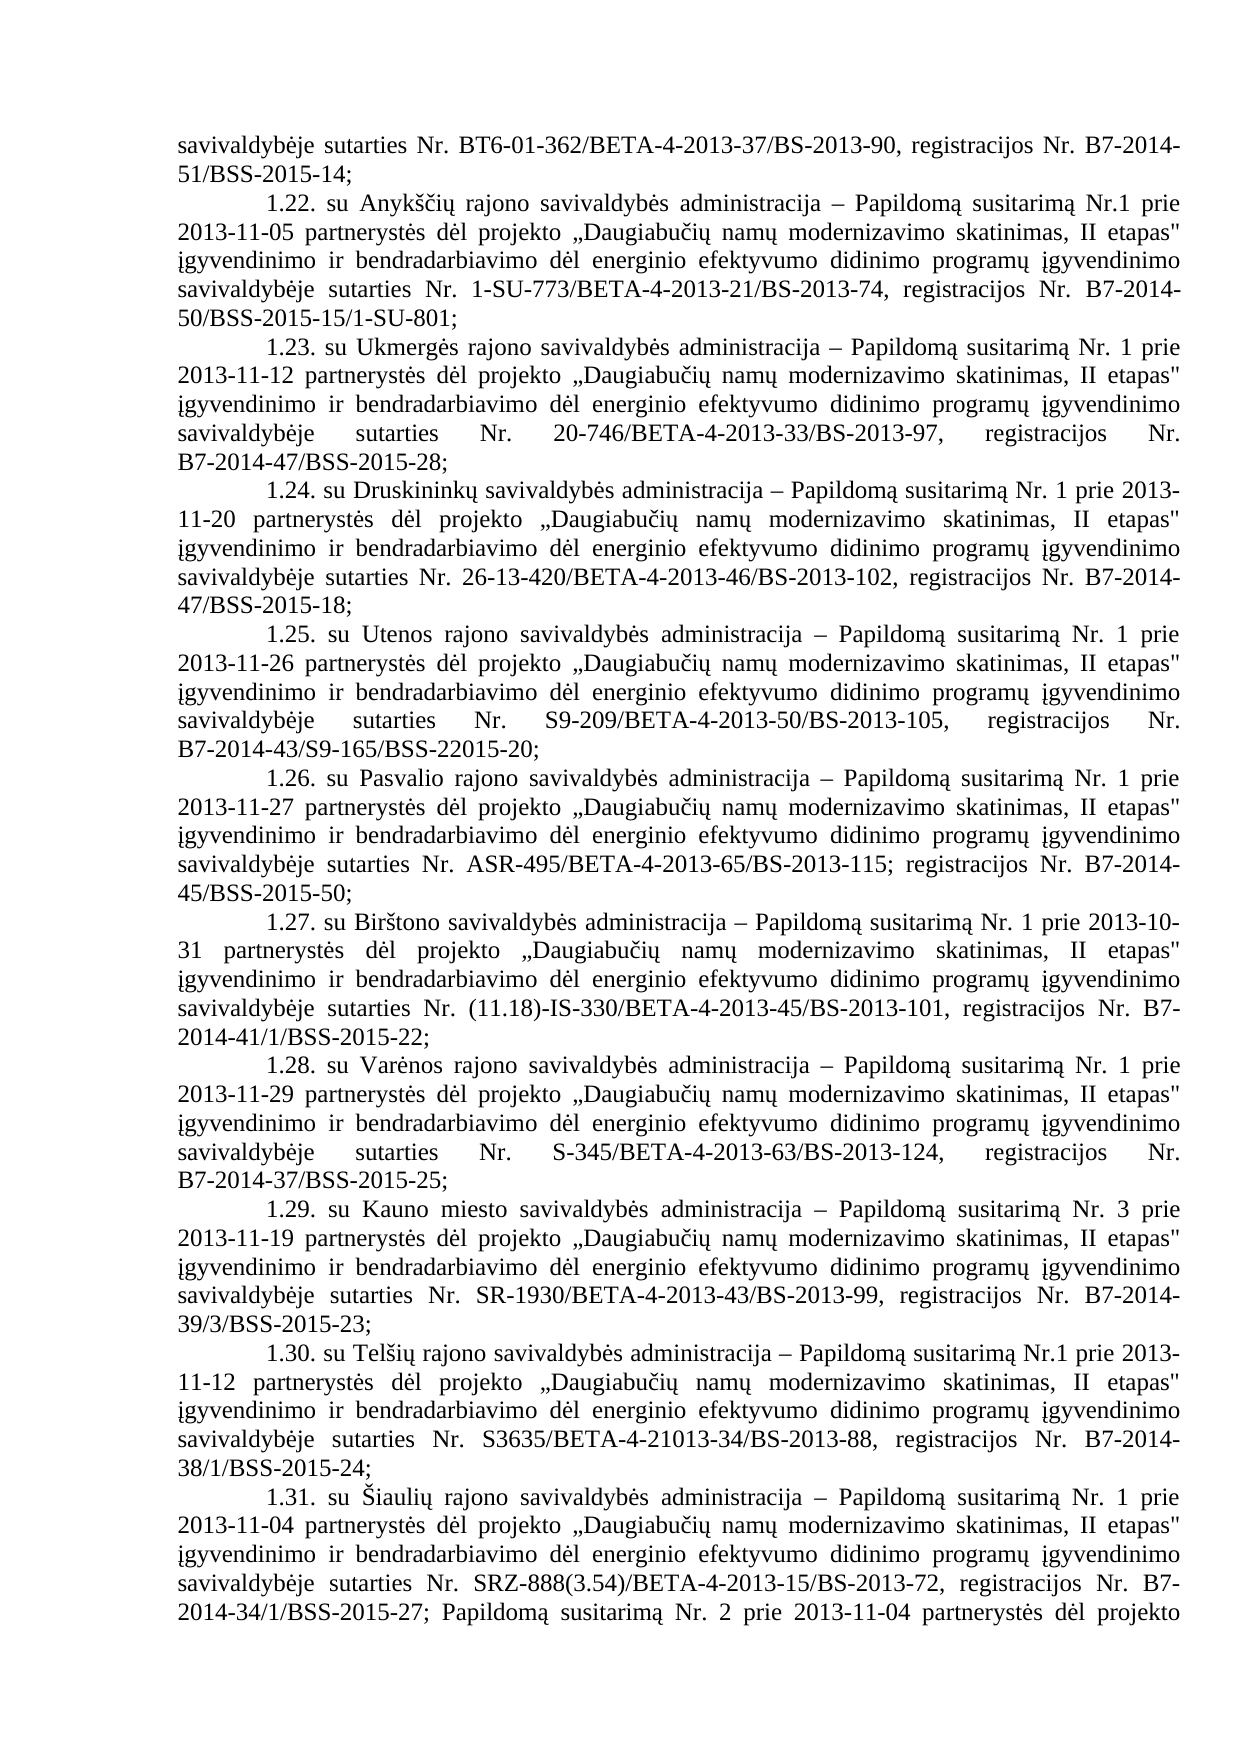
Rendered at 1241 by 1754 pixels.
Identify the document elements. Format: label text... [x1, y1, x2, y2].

text 1.26. su Pasvalio rajono savivaldybės administracija – Papildomą susitarimą Nr. 1 prie 2013-11-27 partnerystės dėl projekto „Daugiabučių namų modernizavimo skatinimas, II etapas" įgyvendinimo ir bendradarbiavimo dėl energinio efektyvumo didinimo programų įgyvendinimo savivaldybėje sutarties Nr. ASR-495/BETA-4-2013-65/BS-2013-115; registracijos Nr. B7-2014-45/BSS-2015-50; [177, 763, 1181, 907]
text 1.25. su Utenos rajono savivaldybės administracija – Papildomą susitarimą Nr. 1 prie 2013-11-26 partnerystės dėl projekto „Daugiabučių namų modernizavimo skatinimas, II etapas" įgyvendinimo ir bendradarbiavimo dėl energinio efektyvumo didinimo programų įgyvendinimo savivaldybėje sutarties Nr. S9-209/BETA-4-2013-50/BS-2013-105, registracijos Nr. B7-2014-43/S9-165/BSS-22015-20; [177, 619, 1181, 763]
text 1.27. su Birštono savivaldybės administracija – Papildomą susitarimą Nr. 1 prie 2013-10-31 partnerystės dėl projekto „Daugiabučių namų modernizavimo skatinimas, II etapas" įgyvendinimo ir bendradarbiavimo dėl energinio efektyvumo didinimo programų įgyvendinimo savivaldybėje sutarties Nr. (11.18)-IS-330/BETA-4-2013-45/BS-2013-101, registracijos Nr. B7-2014-41/1/BSS-2015-22; [177, 907, 1181, 1050]
text 1.24. su Druskininkų savivaldybės administracija – Papildomą susitarimą Nr. 1 prie 2013-11-20 partnerystės dėl projekto „Daugiabučių namų modernizavimo skatinimas, II etapas" įgyvendinimo ir bendradarbiavimo dėl energinio efektyvumo didinimo programų įgyvendinimo savivaldybėje sutarties Nr. 26-13-420/BETA-4-2013-46/BS-2013-102, registracijos Nr. B7-2014-47/BSS-2015-18; [177, 475, 1181, 619]
text 1.30. su Telšių rajono savivaldybės administracija – Papildomą susitarimą Nr.1 prie 2013-11-12 partnerystės dėl projekto „Daugiabučių namų modernizavimo skatinimas, II etapas" įgyvendinimo ir bendradarbiavimo dėl energinio efektyvumo didinimo programų įgyvendinimo savivaldybėje sutarties Nr. S3635/BETA-4-21013-34/BS-2013-88, registracijos Nr. B7-2014-38/1/BSS-2015-24; [177, 1338, 1181, 1482]
text 1.28. su Varėnos rajono savivaldybės administracija – Papildomą susitarimą Nr. 1 prie 2013-11-29 partnerystės dėl projekto „Daugiabučių namų modernizavimo skatinimas, II etapas" įgyvendinimo ir bendradarbiavimo dėl energinio efektyvumo didinimo programų įgyvendinimo savivaldybėje sutarties Nr. S-345/BETA-4-2013-63/BS-2013-124, registracijos Nr. B7-2014-37/BSS-2015-25; [177, 1050, 1181, 1194]
text savivaldybėje sutarties Nr. BT6-01-362/BETA-4-2013-37/BS-2013-90, registracijos Nr. B7-2014-51/BSS-2015-14; [177, 130, 1181, 188]
text 1.29. su Kauno miesto savivaldybės administracija – Papildomą susitarimą Nr. 3 prie 2013-11-19 partnerystės dėl projekto „Daugiabučių namų modernizavimo skatinimas, II etapas" įgyvendinimo ir bendradarbiavimo dėl energinio efektyvumo didinimo programų įgyvendinimo savivaldybėje sutarties Nr. SR-1930/BETA-4-2013-43/BS-2013-99, registracijos Nr. B7-2014-39/3/BSS-2015-23; [177, 1194, 1181, 1338]
text 1.31. su Šiaulių rajono savivaldybės administracija – Papildomą susitarimą Nr. 1 prie 2013-11-04 partnerystės dėl projekto „Daugiabučių namų modernizavimo skatinimas, II etapas" įgyvendinimo ir bendradarbiavimo dėl energinio efektyvumo didinimo programų įgyvendinimo savivaldybėje sutarties Nr. SRZ-888(3.54)/BETA-4-2013-15/BS-2013-72, registracijos Nr. B7-2014-34/1/BSS-2015-27; Papildomą susitarimą Nr. 2 prie 2013-11-04 partnerystės dėl projekto [177, 1482, 1181, 1625]
text 1.23. su Ukmergės rajono savivaldybės administracija – Papildomą susitarimą Nr. 1 prie 2013-11-12 partnerystės dėl projekto „Daugiabučių namų modernizavimo skatinimas, II etapas" įgyvendinimo ir bendradarbiavimo dėl energinio efektyvumo didinimo programų įgyvendinimo savivaldybėje sutarties Nr. 20-746/BETA-4-2013-33/BS-2013-97, registracijos Nr. B7-2014-47/BSS-2015-28; [177, 332, 1181, 475]
text 1.22. su Anykščių rajono savivaldybės administracija – Papildomą susitarimą Nr.1 prie 2013-11-05 partnerystės dėl projekto „Daugiabučių namų modernizavimo skatinimas, II etapas" įgyvendinimo ir bendradarbiavimo dėl energinio efektyvumo didinimo programų įgyvendinimo savivaldybėje sutarties Nr. 1-SU-773/BETA-4-2013-21/BS-2013-74, registracijos Nr. B7-2014-50/BSS-2015-15/1-SU-801; [177, 188, 1181, 332]
